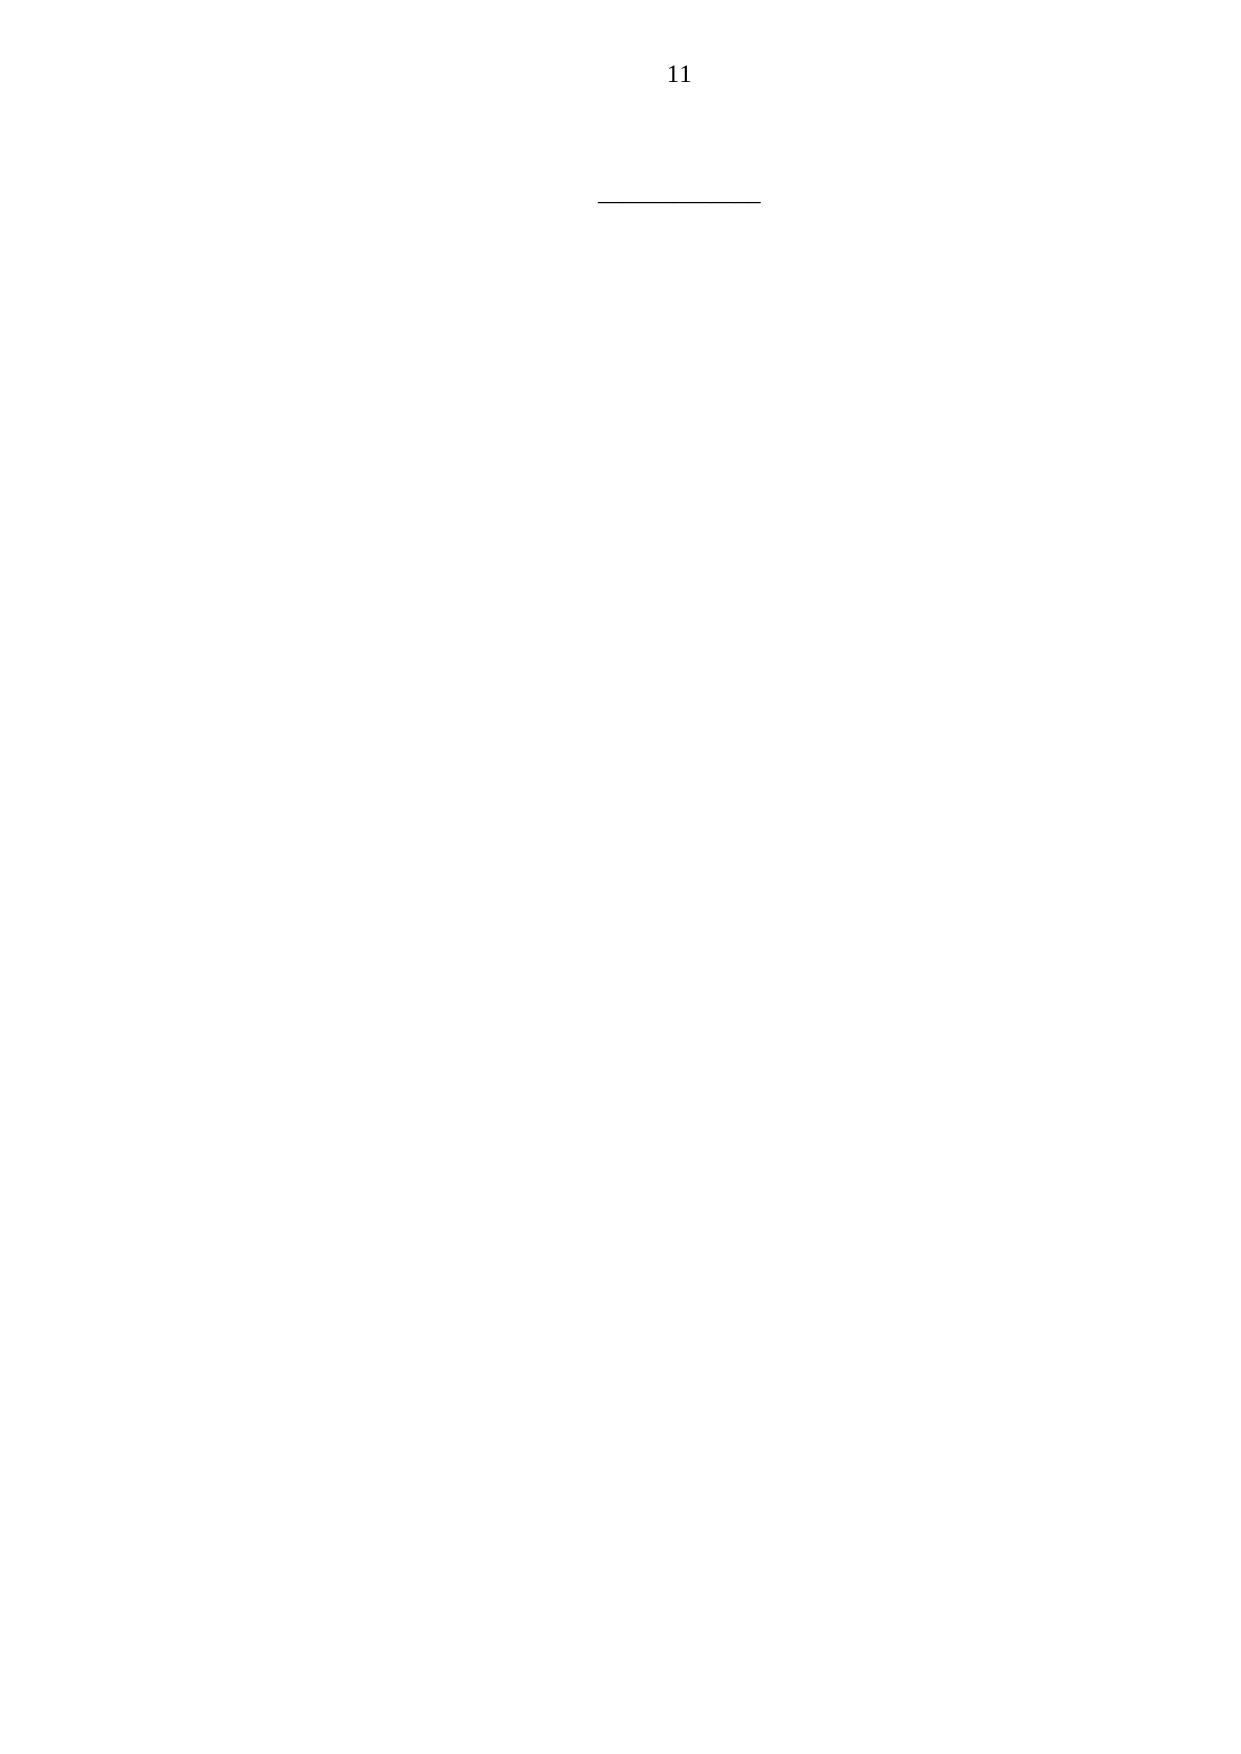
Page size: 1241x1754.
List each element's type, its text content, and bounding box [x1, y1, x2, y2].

text _____________ [177, 177, 1181, 206]
